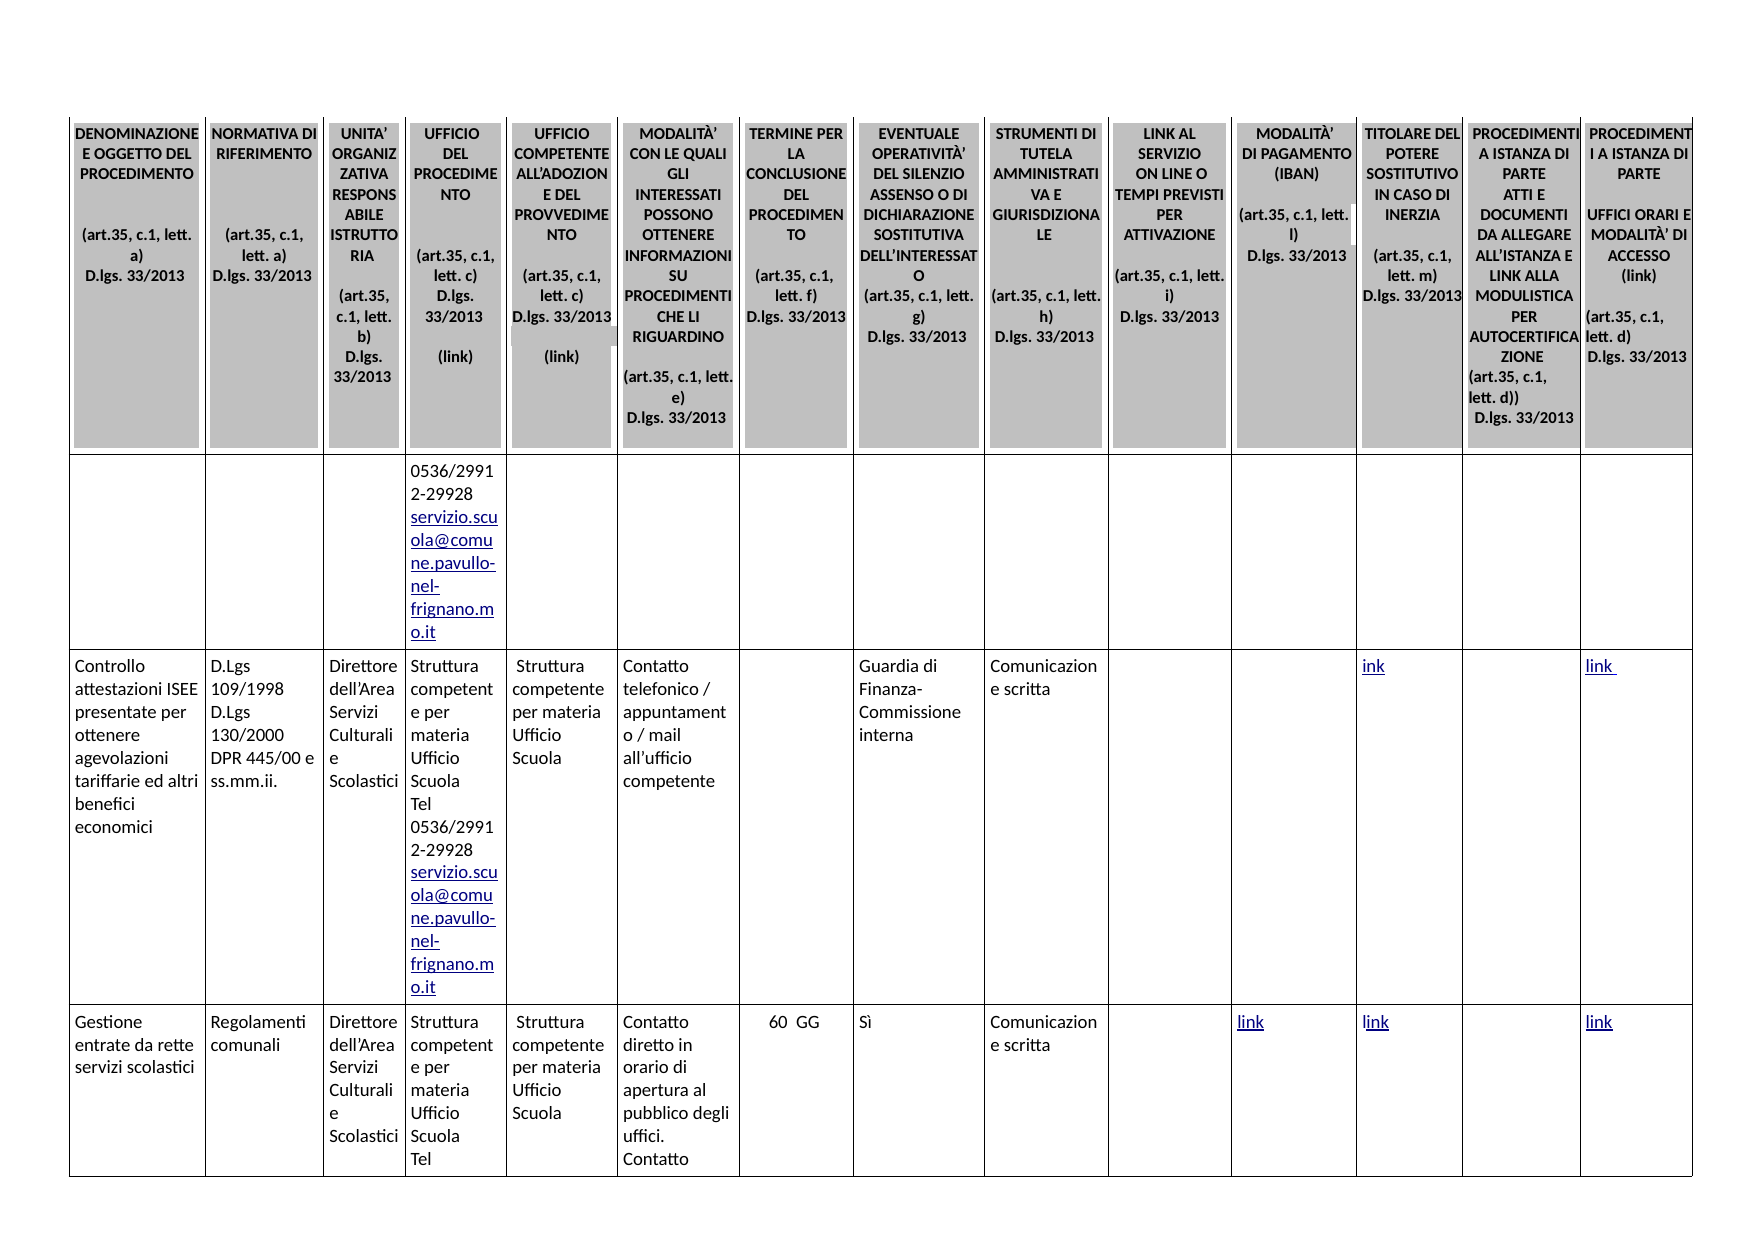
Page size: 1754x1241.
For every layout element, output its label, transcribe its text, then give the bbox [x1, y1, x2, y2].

table_cell [507, 455, 617, 649]
table_cell Guardia di Finanza- Commissione interna [854, 650, 984, 1004]
table_cell Gestione entrate da rette servizi scolastici [70, 1005, 205, 1176]
table_header UFFICIO DEL PROCEDIMENTO (art.35, c.1, lett. c) D.lgs. 33/2013 (link) [406, 117, 506, 454]
table_cell [1357, 455, 1462, 649]
table_header MODALITÀ’ DI PAGAMENTO (IBAN) (art.35, c.1, lett. l) D.lgs. 33/2013 [1232, 117, 1356, 454]
table_cell Struttura competente per materia Ufficio Scuola [507, 1005, 617, 1176]
table_cell link [1232, 1005, 1356, 1176]
table_header PROCEDIMENTI A ISTANZA DI PARTE UFFICI ORARI E MODALITÀ’ DI ACCESSO (link) (art.35, c.1, lett. d) D.lgs. 33/2013 [1581, 117, 1692, 454]
table_cell [324, 455, 405, 649]
table_cell Direttore dell’Area Servizi Culturali e Scolastici [324, 1005, 405, 1176]
table_header TERMINE PER LA CONCLUSIONE DEL PROCEDIMENTO (art.35, c.1, lett. f) D.lgs. 33/2013 [740, 117, 853, 454]
table_cell link [1581, 650, 1692, 1004]
table_cell [1581, 455, 1692, 649]
table_cell 60 GG [740, 1005, 853, 1176]
table_cell [1109, 650, 1231, 1004]
table_cell link [1581, 1005, 1692, 1176]
table_cell Comunicazione scritta [985, 650, 1108, 1004]
table_cell [1232, 455, 1356, 649]
table_cell Controllo attestazioni ISEE presentate per ottenere agevolazioni tariffarie ed altri benefici economici [70, 650, 205, 1004]
table_cell ink [1357, 650, 1462, 1004]
table_cell [1463, 1005, 1580, 1176]
table_header EVENTUALE OPERATIVITÀ’ DEL SILENZIO ASSENSO O DI DICHIARAZIONE SOSTITUTIVA DELL’INTERESSATO (art.35, c.1, lett. g) D.lgs. 33/2013 [854, 117, 984, 454]
table_cell Struttura competente per materia Ufficio Scuola Tel [406, 1005, 506, 1176]
table_cell 0536/29912-29928 servizio.scuola@comune.pavullo-nel-frignano.mo.it [406, 455, 506, 649]
table_cell D.Lgs 109/1998 D.Lgs 130/2000 DPR 445/00 e ss.mm.ii. [206, 650, 323, 1004]
table_cell Direttore dell’Area Servizi Culturali e Scolastici [324, 650, 405, 1004]
table_cell [1463, 650, 1580, 1004]
table_cell [854, 455, 984, 649]
table_cell Struttura competente per materia Ufficio Scuola [507, 650, 617, 1004]
table_cell [1109, 455, 1231, 649]
table_header DENOMINAZIONE E OGGETTO DEL PROCEDIMENTO (art.35, c.1, lett. a) D.lgs. 33/2013 [70, 117, 205, 454]
table_cell Contatto diretto in orario di apertura al pubblico degli uffici. Contatto [618, 1005, 739, 1176]
table_cell [1232, 650, 1356, 1004]
table_header MODALITÀ’ CON LE QUALI GLI INTERESSATI POSSONO OTTENERE INFORMAZIONI SU PROCEDIMENTI CHE LI RIGUARDINO (art.35, c.1, lett. e) D.lgs. 33/2013 [618, 117, 739, 454]
table_cell Contatto telefonico / appuntamento / mail all’ufficio competente [618, 650, 739, 1004]
table_header NORMATIVA DI RIFERIMENTO (art.35, c.1, lett. a) D.lgs. 33/2013 [206, 117, 323, 454]
table_cell link [1357, 1005, 1462, 1176]
table_header UNITA’ ORGANIZZATIVA RESPONSABILE ISTRUTTORIA (art.35, c.1, lett. b) D.lgs. 33/2013 [324, 117, 405, 454]
table_cell Struttura competente per materia Ufficio Scuola Tel 0536/29912-29928 servizio.scuola@comune.pavullo-nel-frignano.mo.it [406, 650, 506, 1004]
table_cell Regolamenti comunali [206, 1005, 323, 1176]
table_cell Comunicazione scritta [985, 1005, 1108, 1176]
table_header LINK AL SERVIZIO ON LINE O TEMPI PREVISTI PER ATTIVAZIONE (art.35, c.1, lett. i) D.lgs. 33/2013 [1109, 117, 1231, 454]
table_header PROCEDIMENTI A ISTANZA DI PARTE ATTI E DOCUMENTI DA ALLEGARE ALL’ISTANZA E LINK ALLA MODULISTICA PER AUTOCERTIFICAZIONE (art.35, c.1, lett. d)) D.lgs. 33/2013 [1463, 117, 1580, 454]
table_cell [618, 455, 739, 649]
table_cell [70, 455, 205, 649]
table_header TITOLARE DEL POTERE SOSTITUTIVO IN CASO DI INERZIA (art.35, c.1, lett. m) D.lgs. 33/2013 [1357, 117, 1462, 454]
table_header UFFICIO COMPETENTE ALL’ADOZIONE DEL PROVVEDIMENTO (art.35, c.1, lett. c) D.lgs. 33/2013 (link) [507, 117, 617, 454]
table_cell Sì [854, 1005, 984, 1176]
table_header STRUMENTI DI TUTELA AMMINISTRATIVA E GIURISDIZIONALE (art.35, c.1, lett. h) D.lgs. 33/2013 [985, 117, 1108, 454]
table_cell [1463, 455, 1580, 649]
table_cell [985, 455, 1108, 649]
table_cell [740, 650, 853, 1004]
table_cell [206, 455, 323, 649]
table_cell [740, 455, 853, 649]
table_cell [1109, 1005, 1231, 1176]
